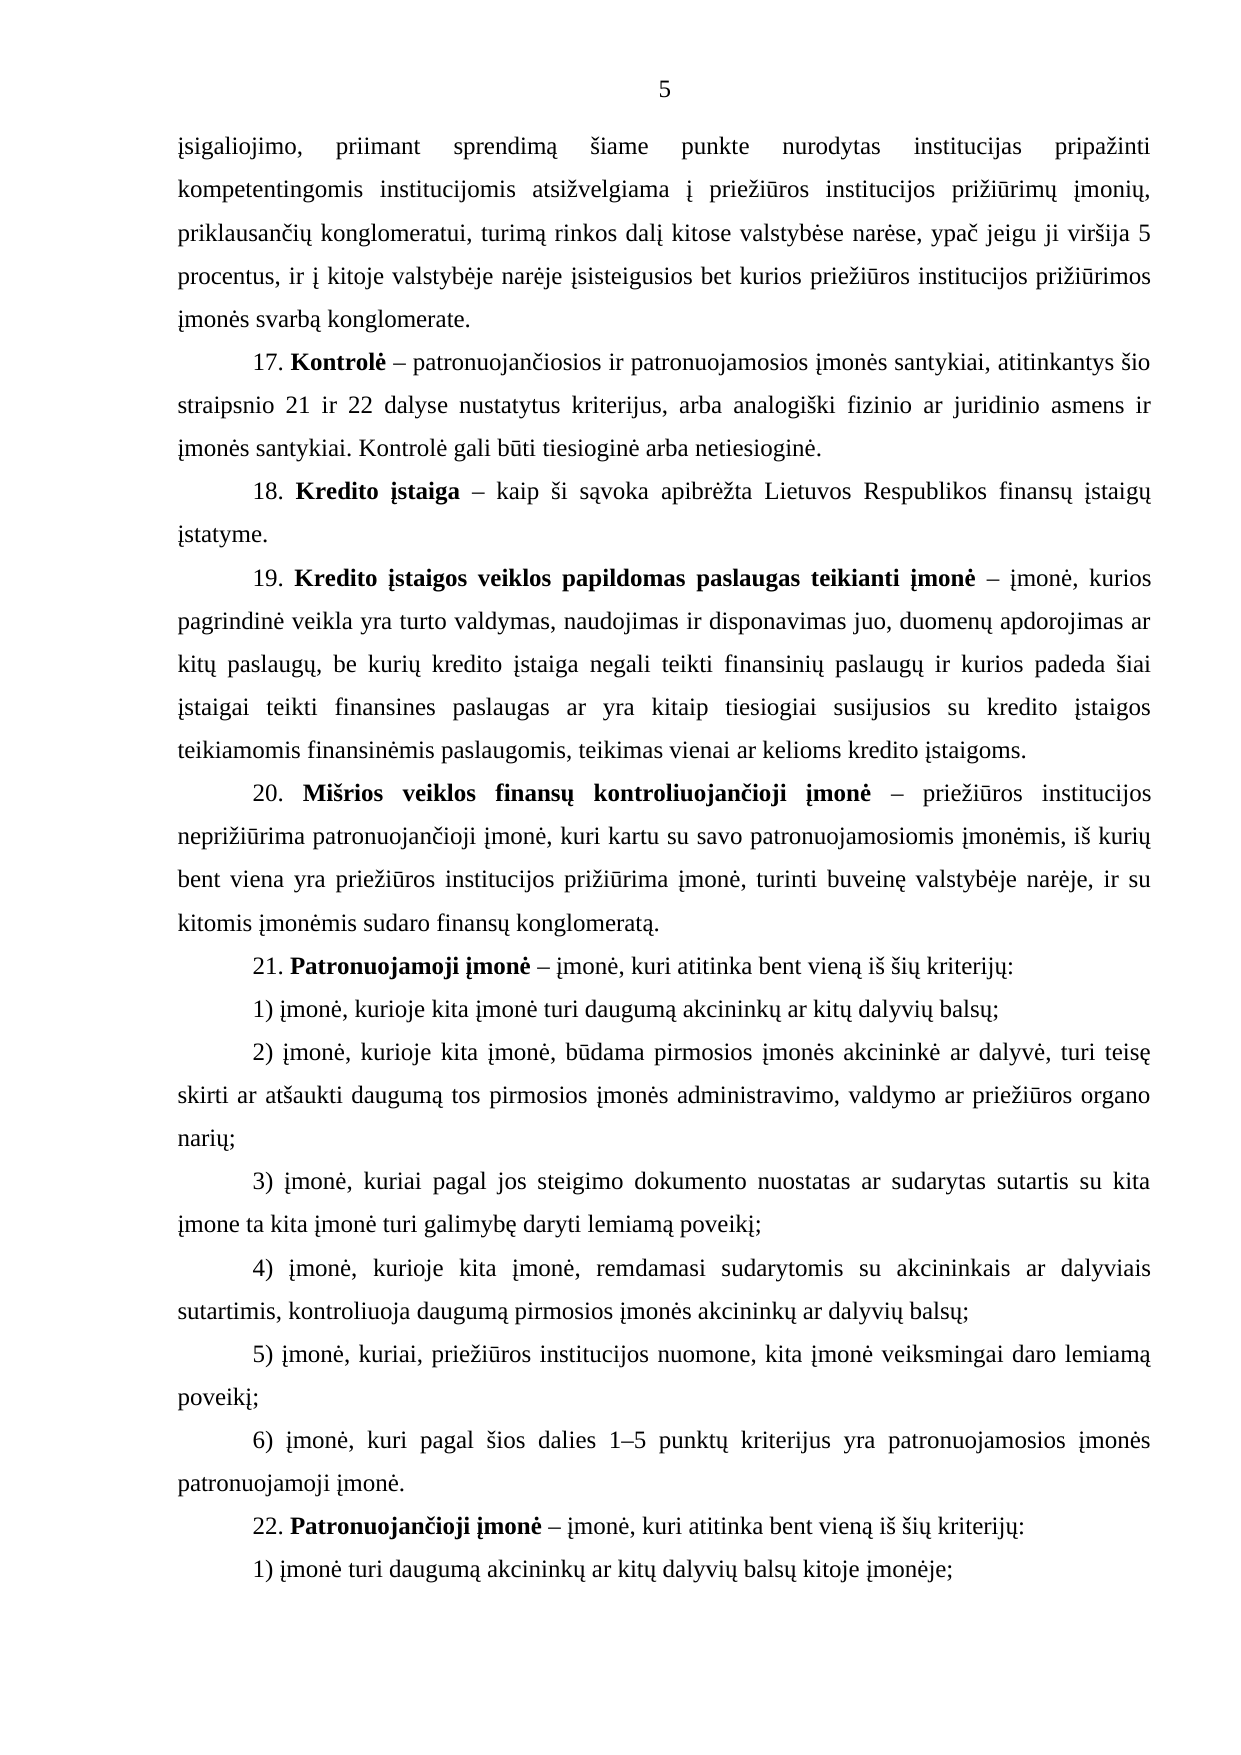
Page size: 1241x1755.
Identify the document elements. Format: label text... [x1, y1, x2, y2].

text įsigaliojimo, priimant sprendimą šiame punkte nurodytas institucijas pripažinti kompetentingomis institucijomis atsižvelgiama į priežiūros institucijos prižiūrimų įmonių, priklausančių konglomeratui, turimą rinkos dalį kitose valstybėse narėse, ypač jeigu ji viršija 5 procentus, ir į kitoje valstybėje narėje įsisteigusios bet kurios priežiūros institucijos prižiūrimos įmonės svarbą konglomerate. [177, 131, 1152, 333]
text 1) įmonė, kurioje kita įmonė turi daugumą akcininkų ar kitų dalyvių balsų; [177, 994, 1152, 1023]
text 1) įmonė turi daugumą akcininkų ar kitų dalyvių balsų kitoje įmonėje; [177, 1554, 1152, 1583]
text 6) įmonė, kuri pagal šios dalies 1–5 punktų kriterijus yra patronuojamosios įmonės patronuojamoji įmonė. [177, 1425, 1152, 1497]
text 22. Patronuojančioji įmonė – įmonė, kuri atitinka bent vieną iš šių kriterijų: [177, 1511, 1152, 1540]
text 20. Mišrios veiklos finansų kontroliuojančioji įmonė – priežiūros institucijos neprižiūrima patronuojančioji įmonė, kuri kartu su savo patronuojamosiomis įmonėmis, iš kurių bent viena yra priežiūros institucijos prižiūrima įmonė, turinti buveinę valstybėje narėje, ir su kitomis įmonėmis sudaro finansų konglomeratą. [177, 778, 1152, 936]
text 17. Kontrolė – patronuojančiosios ir patronuojamosios įmonės santykiai, atitinkantys šio straipsnio 21 ir 22 dalyse nustatytus kriterijus, arba analogiški fizinio ar juridinio asmens ir įmonės santykiai. Kontrolė gali būti tiesioginė arba netiesioginė. [177, 347, 1152, 462]
text 4) įmonė, kurioje kita įmonė, remdamasi sudarytomis su akcininkais ar dalyviais sutartimis, kontroliuoja daugumą pirmosios įmonės akcininkų ar dalyvių balsų; [177, 1253, 1152, 1324]
text 5) įmonė, kuriai, priežiūros institucijos nuomone, kita įmonė veiksmingai daro lemiamą poveikį; [177, 1339, 1152, 1411]
text 21. Patronuojamoji įmonė – įmonė, kuri atitinka bent vieną iš šių kriterijų: [177, 951, 1152, 979]
text 2) įmonė, kurioje kita įmonė, būdama pirmosios įmonės akcininkė ar dalyvė, turi teisę skirti ar atšaukti daugumą tos pirmosios įmonės administravimo, valdymo ar priežiūros organo narių; [177, 1037, 1152, 1152]
text 18. Kredito įstaiga – kaip ši sąvoka apibrėžta Lietuvos Respublikos finansų įstaigų įstatyme. [177, 476, 1152, 548]
text 3) įmonė, kuriai pagal jos steigimo dokumento nuostatas ar sudarytas sutartis su kita įmone ta kita įmonė turi galimybę daryti lemiamą poveikį; [177, 1166, 1152, 1238]
text 19. Kredito įstaigos veiklos papildomas paslaugas teikianti įmonė – įmonė, kurios pagrindinė veikla yra turto valdymas, naudojimas ir disponavimas juo, duomenų apdorojimas ar kitų paslaugų, be kurių kredito įstaiga negali teikti finansinių paslaugų ir kurios padeda šiai įstaigai teikti finansines paslaugas ar yra kitaip tiesiogiai susijusios su kredito įstaigos teikiamomis finansinėmis paslaugomis, teikimas vienai ar kelioms kredito įstaigoms. [177, 563, 1152, 764]
